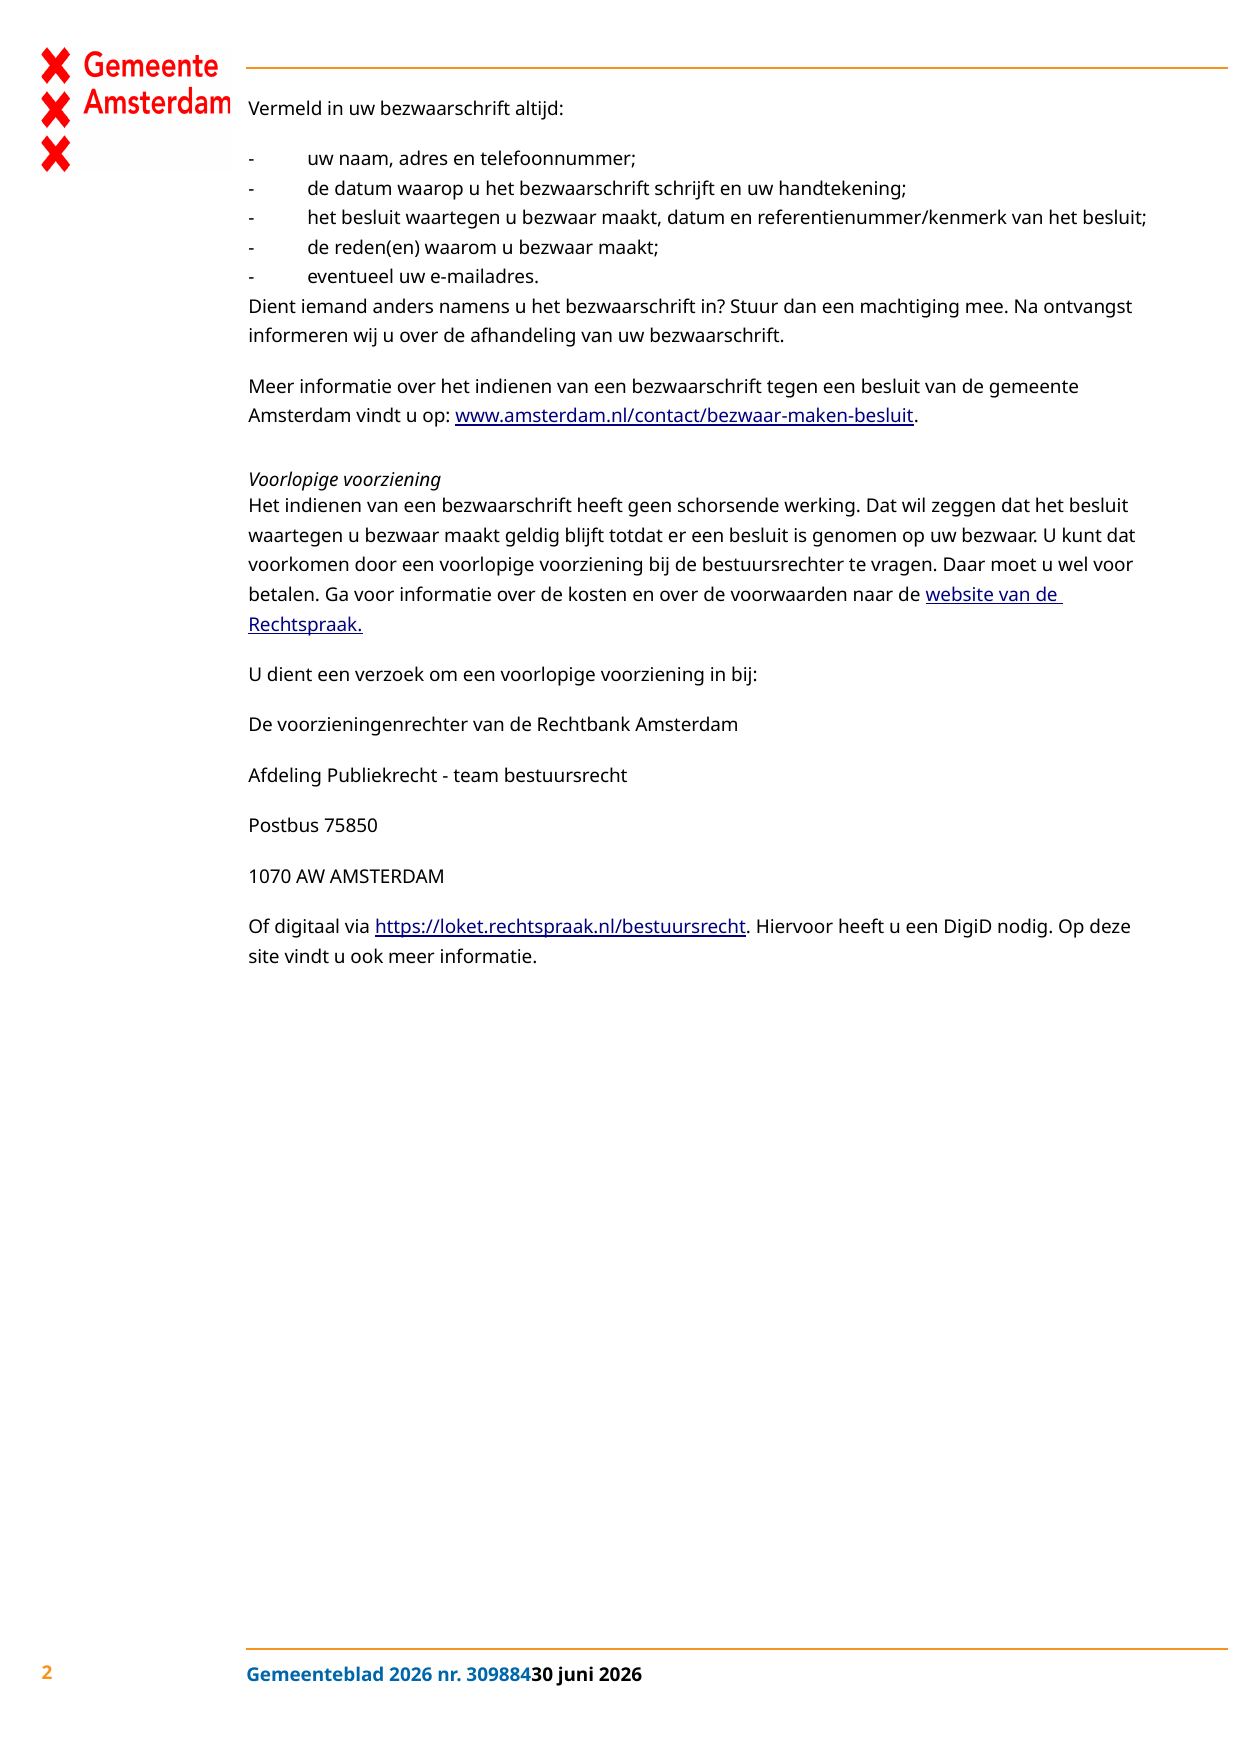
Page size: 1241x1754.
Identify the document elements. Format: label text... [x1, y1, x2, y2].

text Afdeling Publiekrecht - team bestuursrecht [248, 762, 1152, 788]
list de reden(en) waarom u bezwaar maakt; [248, 234, 1152, 260]
list het besluit waartegen u bezwaar maakt, datum en referentienummer/kenmerk van het besluit; [248, 204, 1152, 230]
text De voorzieningenrechter van de Rechtbank Amsterdam [248, 712, 1152, 737]
text Voorlopige voorziening [248, 467, 1152, 492]
text Postbus 75850 [248, 812, 1152, 838]
list uw naam, adres en telefoonnummer; [248, 145, 1152, 171]
picture [41, 47, 231, 172]
text 1070 AW AMSTERDAM [248, 863, 1152, 888]
text Of digitaal via https://loket.rechtspraak.nl/bestuursrecht. Hiervoor heeft u een DigiD nodig. Op deze site vindt u ook meer informatie. [248, 913, 1152, 968]
list eventueel uw e-mailadres. [248, 263, 1152, 289]
text Dient iemand anders namens u het bezwaarschrift in? Stuur dan een machtiging mee. Na ontvangst informeren wij u over de afhandeling van uw bezwaarschrift. [248, 293, 1152, 348]
text U dient een verzoek om een voorlopige voorziening in bij: [248, 661, 1152, 687]
text Meer informatie over het indienen van een bezwaarschrift tegen een besluit van de gemeente Amsterdam vindt u op: www.amsterdam.nl/contact/bezwaar-maken-besluit. [248, 373, 1152, 428]
text Vermeld in uw bezwaarschrift altijd: [248, 95, 1152, 121]
text Het indienen van een bezwaarschrift heeft geen schorsende werking. Dat wil zeggen dat het besluit waartegen u bezwaar maakt geldig blijft totdat er een besluit is genomen op uw bezwaar. U kunt dat voorkomen door een voorlopige voorziening bij de bestuursrechter te vragen. Daar moet u wel voor betalen. Ga voor informatie over de kosten en over de voorwaarden naar de website van de Rechtspraak. [248, 492, 1152, 636]
list de datum waarop u het bezwaarschrift schrijft en uw handtekening; [248, 175, 1152, 201]
